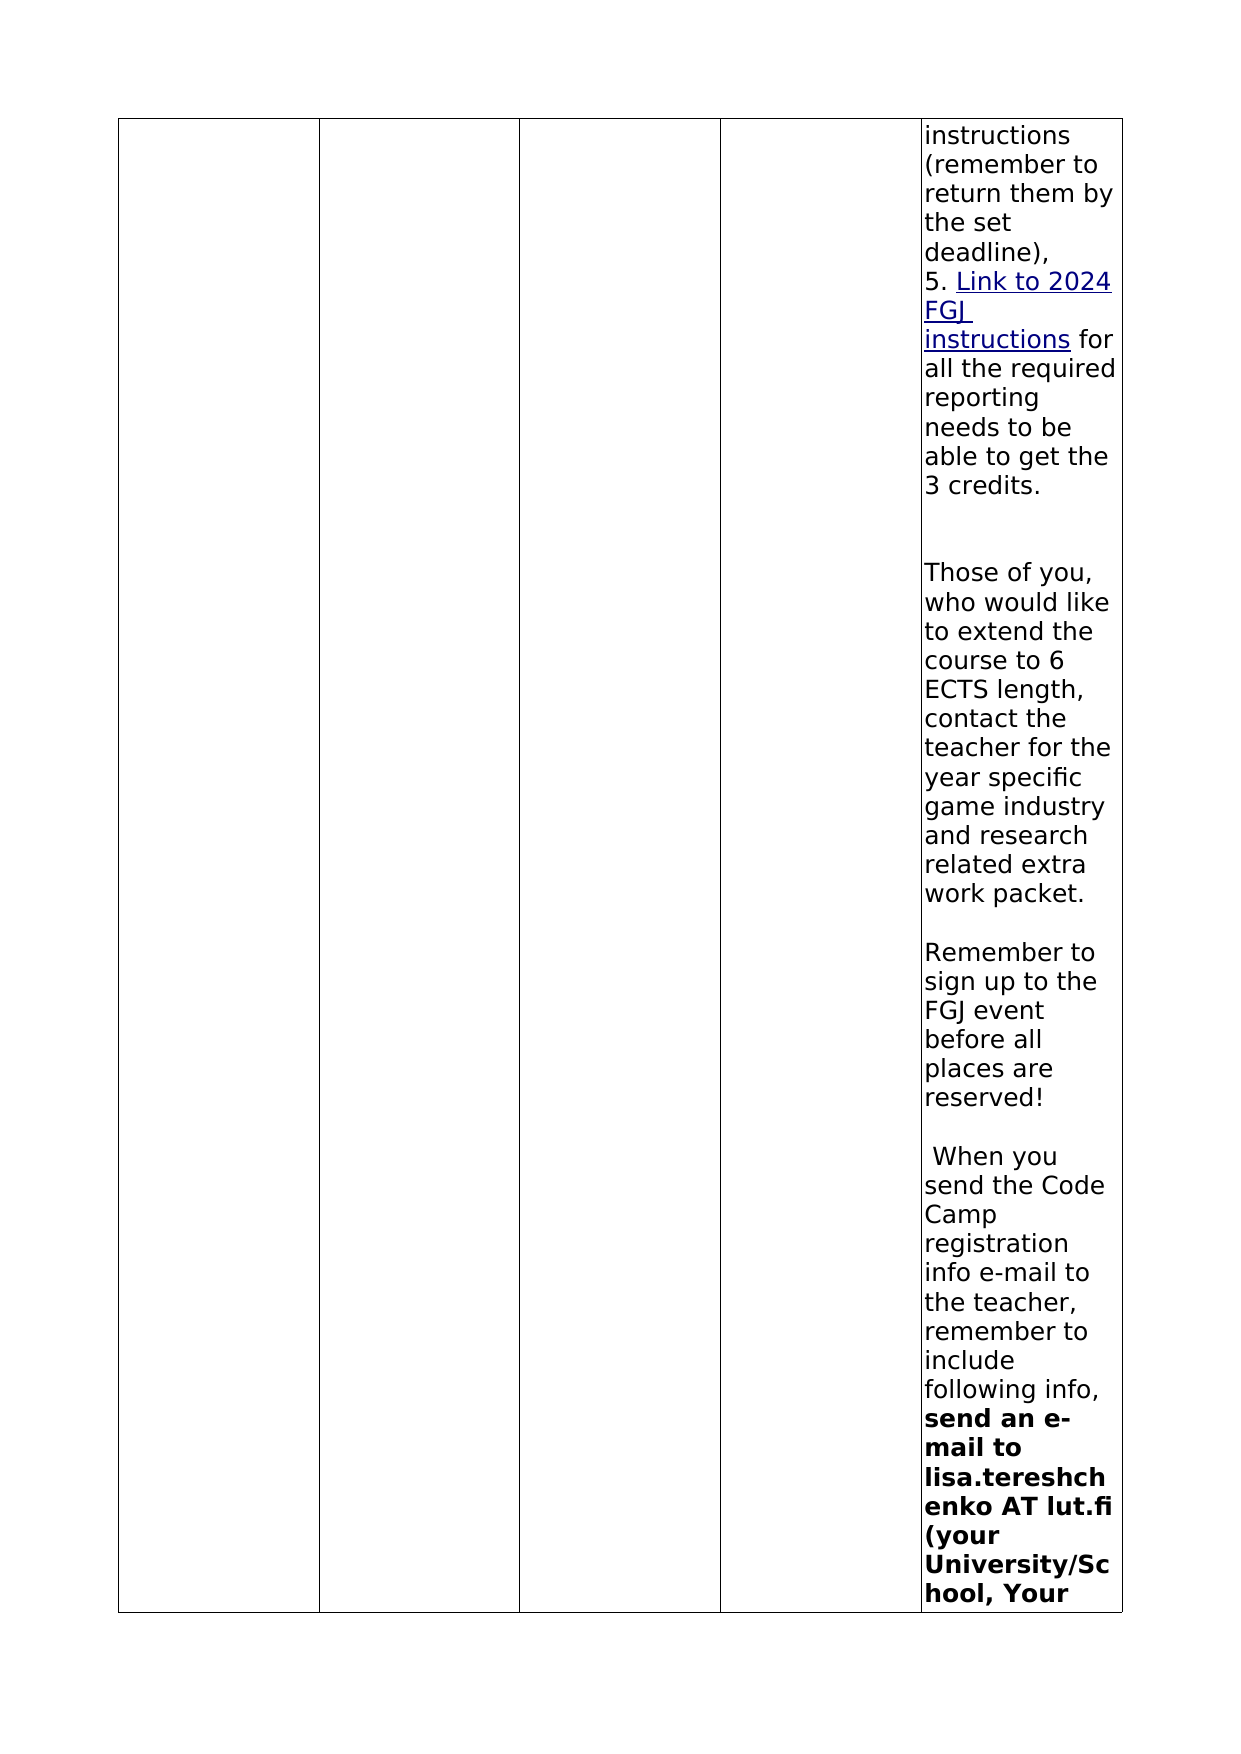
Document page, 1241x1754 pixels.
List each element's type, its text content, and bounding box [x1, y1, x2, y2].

table_cell [119, 119, 319, 1612]
table_cell [320, 119, 519, 1612]
table_cell [520, 119, 720, 1612]
table_cell [721, 119, 921, 1612]
table_cell instructions (remember to return them by the set deadline), 5. Link to 2024 FGJ instructions for all the required reporting needs to be able to get the 3 credits. Those of you, who would like to extend the course to 6 ECTS length, contact the teacher for the year specific game industry and research related extra work packet. Remember to sign up to the FGJ event before all places are reserved! When you send the Code Camp registration info e-mail to the teacher, remember to include following info, send an e-mail to lisa.tereshchenko AT lut.fi (your University/School, Your [922, 119, 1122, 1612]
